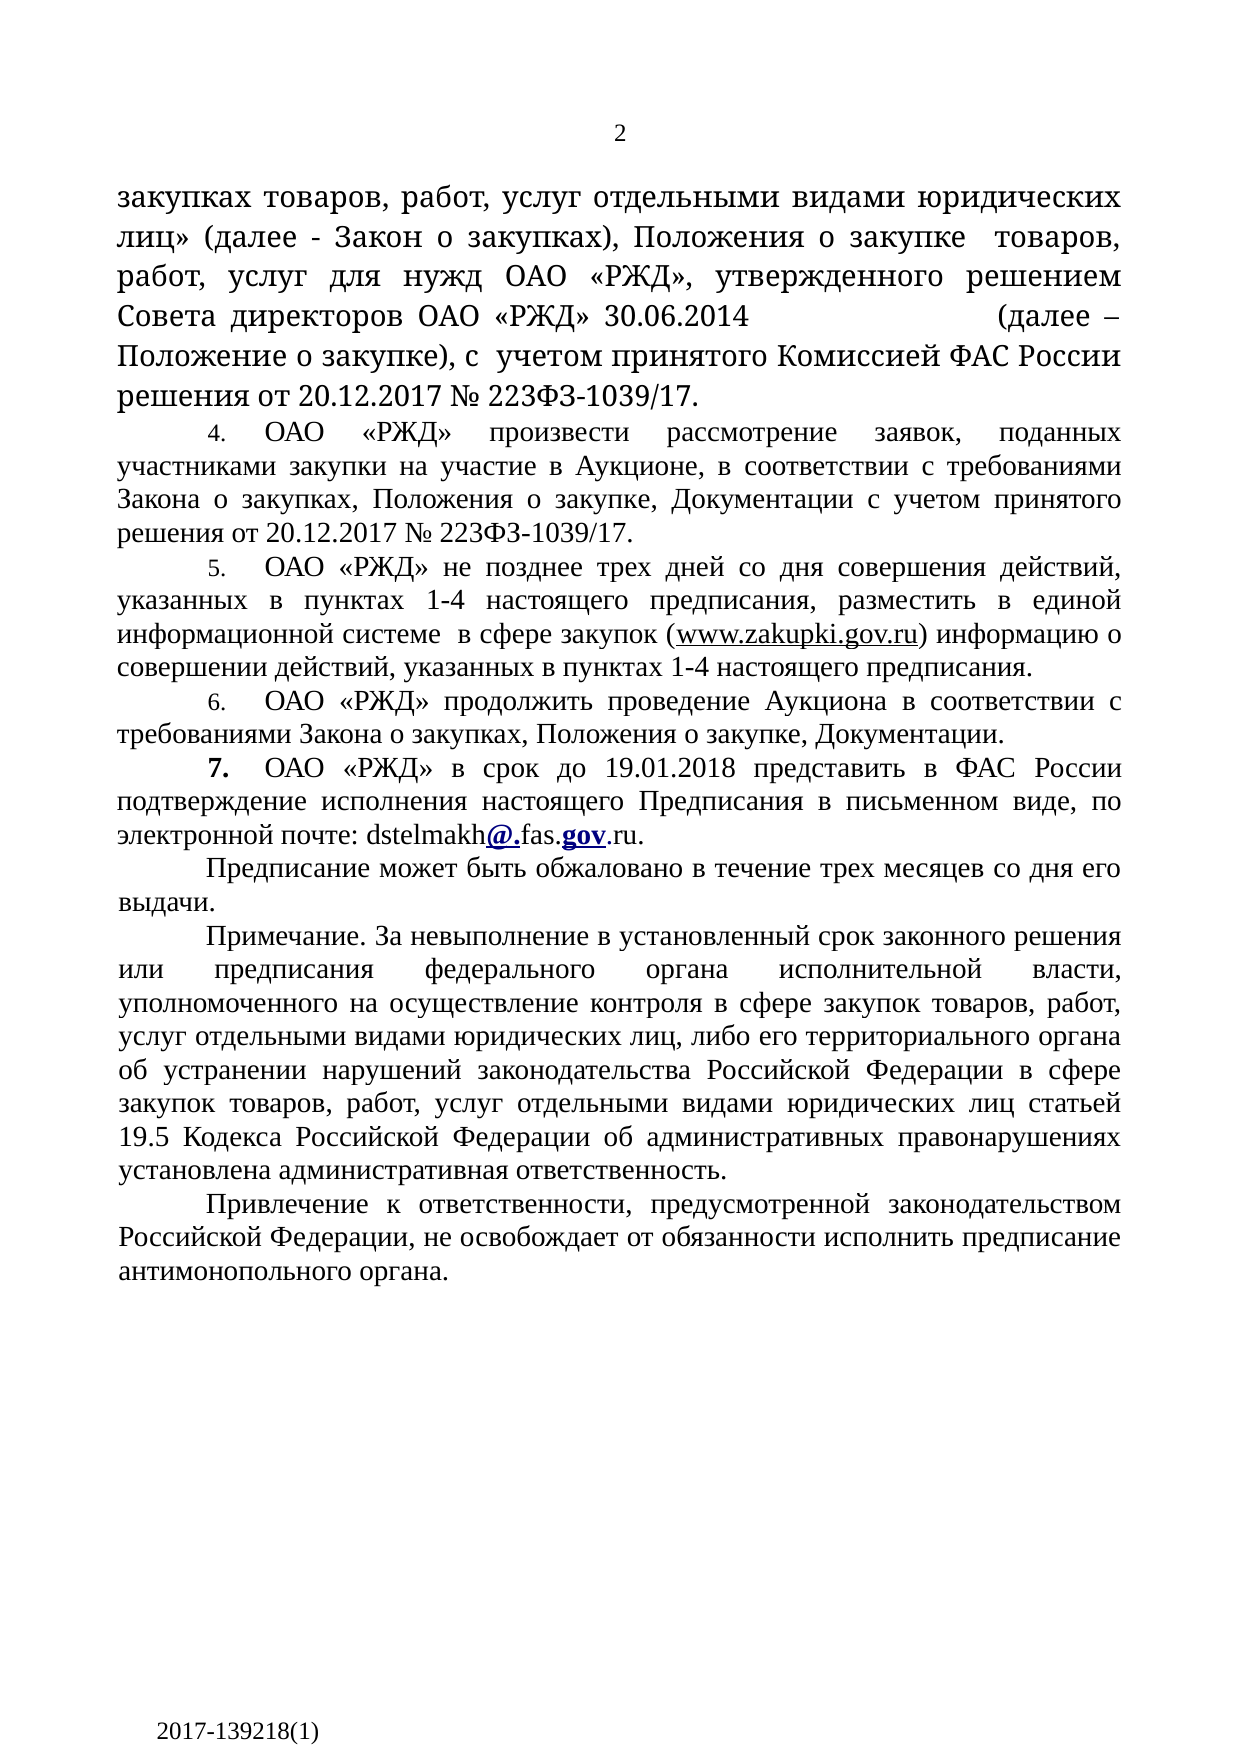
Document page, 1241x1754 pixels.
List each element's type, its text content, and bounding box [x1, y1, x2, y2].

list ОАО «РЖД» в срок до 19.01.2018 представить в ФАС России подтверждение исполнения настоящего Предписания в письменном виде, по электронной почте: dstelmakh@.fas.gov.ru. [117, 750, 1122, 851]
list ОАО «РЖД» произвести рассмотрение заявок, поданных участниками закупки на участие в Аукционе, в соответствии с требованиями Закона о закупках, Положения о закупке, Документации с учетом принятого решения от 20.12.2017 № 223ФЗ-1039/17. [117, 414, 1122, 549]
list ОАО «РЖД» продолжить проведение Аукциона в соответствии с требованиями Закона о закупках, Положения о закупке, Документации. [117, 683, 1122, 750]
list закупках товаров, работ, услуг отдельными видами юридических лиц» (далее - Закон о закупках), Положения о закупке товаров, работ, услуг для нужд ОАО «РЖД», утвержденного решением Совета директоров ОАО «РЖД» 30.06.2014 (далее – Положение о закупке), с учетом принятого Комиссией ФАС России решения от 20.12.2017 № 223ФЗ-1039/17. [117, 176, 1122, 414]
text Предписание может быть обжаловано в течение трех месяцев со дня его выдачи. [118, 851, 1122, 918]
list ОАО «РЖД» не позднее трех дней со дня совершения действий, указанных в пунктах 1-4 настоящего предписания, разместить в единой информационной системе в сфере закупок (www.zakupki.gov.ru) информацию о совершении действий, указанных в пунктах 1-4 настоящего предписания. [117, 549, 1122, 683]
text Примечание. За невыполнение в установленный срок законного решения или предписания федерального органа исполнительной власти, уполномоченного на осуществление контроля в сфере закупок товаров, работ, услуг отдельными видами юридических лиц, либо его территориального органа об устранении нарушений законодательства Российской Федерации в сфере закупок товаров, работ, услуг отдельными видами юридических лиц статьей 19.5 Кодекса Российской Федерации об административных правонарушениях установлена административная ответственность. [118, 918, 1122, 1186]
text Привлечение к ответственности, предусмотренной законодательством Российской Федерации, не освобождает от обязанности исполнить предписание антимонопольного органа. [118, 1186, 1122, 1287]
